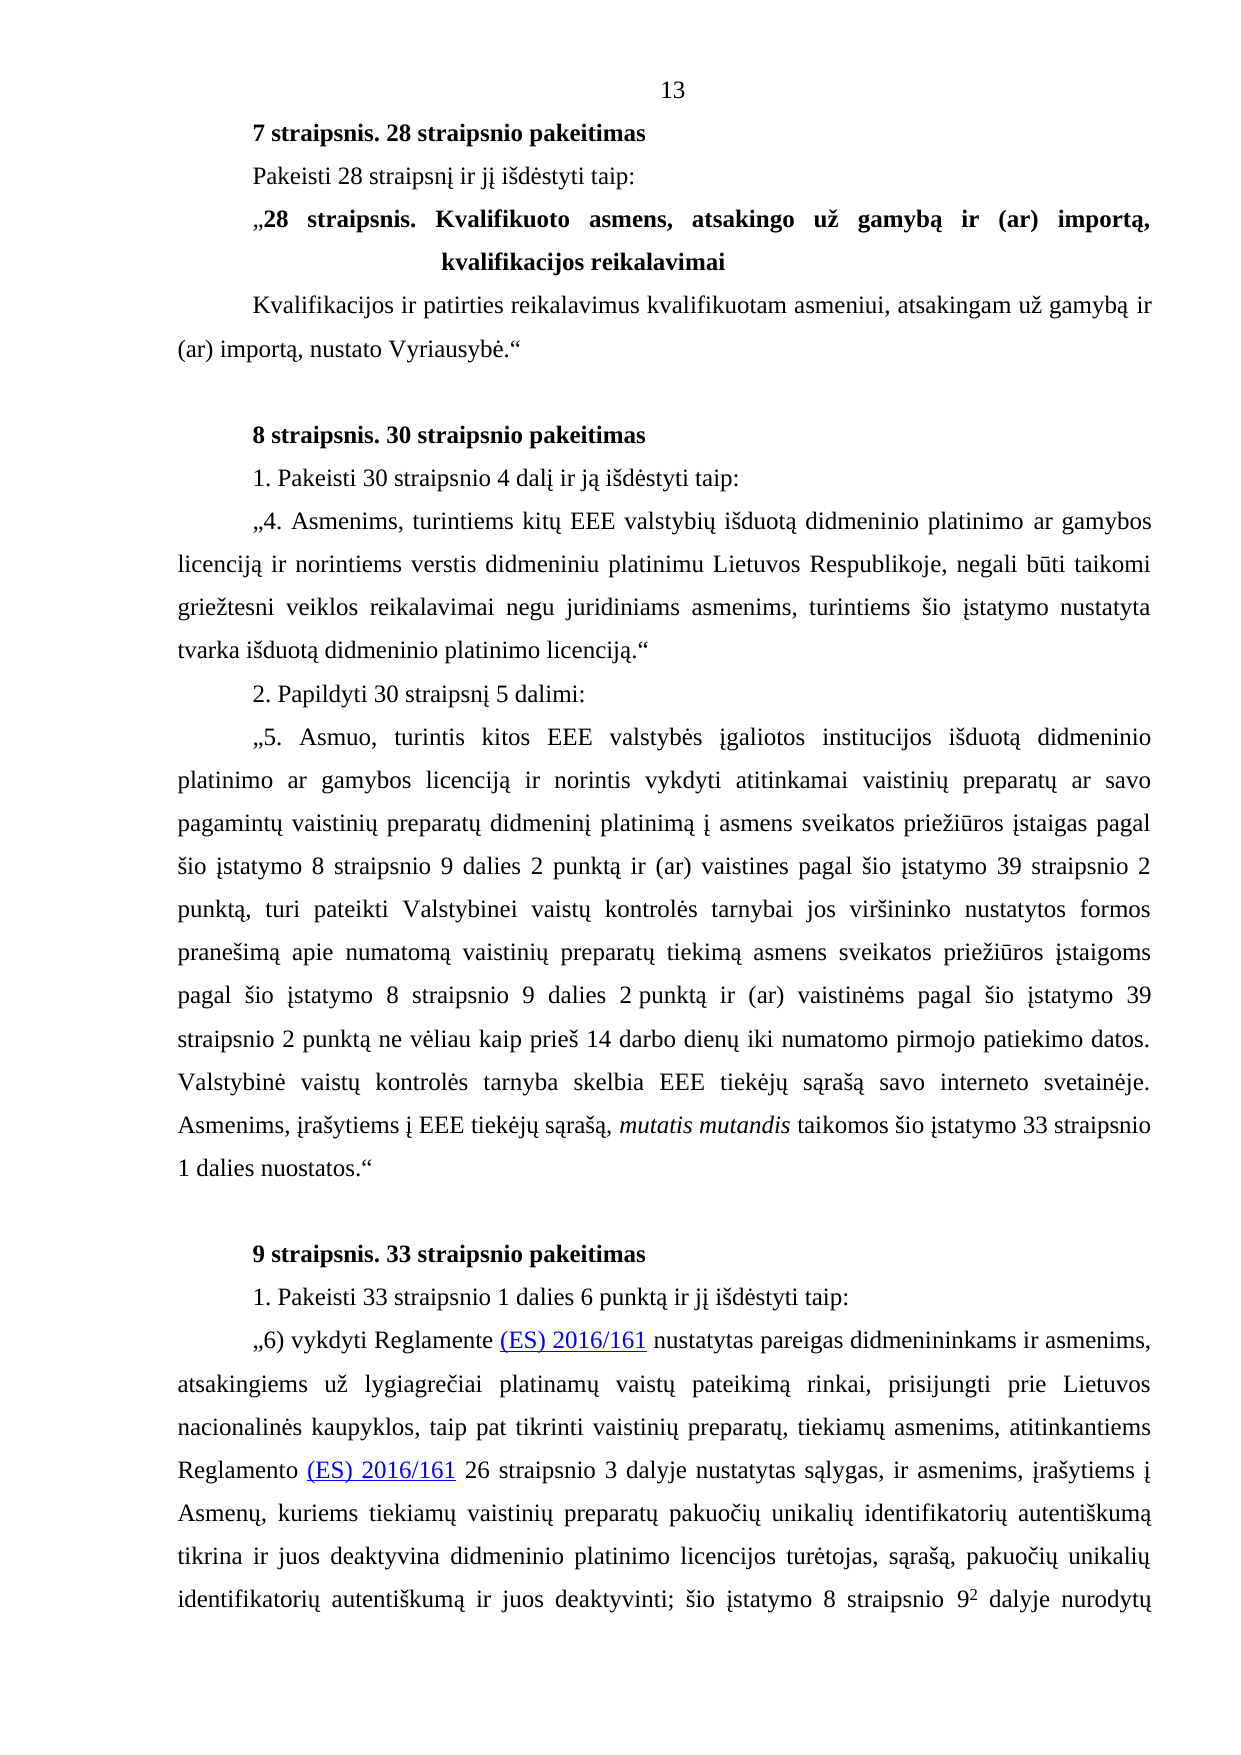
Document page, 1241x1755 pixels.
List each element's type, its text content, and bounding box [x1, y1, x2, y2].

text „6) vykdyti Reglamente (ES) 2016/161 nustatytas pareigas didmenininkams ir asmenims, atsakingiems už lygiagrečiai platinamų vaistų pateikimą rinkai, prisijungti prie Lietuvos nacionalinės kaupyklos, taip pat tikrinti vaistinių preparatų, tiekiamų asmenims, atitinkantiems Reglamento (ES) 2016/161 26 straipsnio 3 dalyje nustatytas sąlygas, ir asmenims, įrašytiems į Asmenų, kuriems tiekiamų vaistinių preparatų pakuočių unikalių identifikatorių autentiškumą tikrina ir juos deaktyvina didmeninio platinimo licencijos turėtojas, sąrašą, pakuočių unikalių identifikatorių autentiškumą ir juos deaktyvinti; šio įstatymo 8 straipsnio 92 dalyje nurodytų [177, 1326, 1152, 1613]
text „4. Asmenims, turintiems kitų EEE valstybių išduotą didmeninio platinimo ar gamybos licenciją ir norintiems verstis didmeniniu platinimu Lietuvos Respublikoje, negali būti taikomi griežtesni veiklos reikalavimai negu juridiniams asmenims, turintiems šio įstatymo nustatyta tvarka išduotą didmeninio platinimo licenciją.“ [177, 506, 1152, 664]
text Kvalifikacijos ir patirties reikalavimus kvalifikuotam asmeniui, atsakingam už gamybą ir (ar) importą, nustato Vyriausybė.“ [177, 291, 1152, 362]
text 9 straipsnis. 33 straipsnio pakeitimas [177, 1239, 1152, 1268]
text 1. Pakeisti 30 straipsnio 4 dalį ir ją išdėstyti taip: [177, 463, 1152, 492]
text „28 straipsnis. Kvalifikuoto asmens, atsakingo už gamybą ir (ar) importą, kvalifikacijos reikalavimai [252, 204, 1152, 276]
text 1. Pakeisti 33 straipsnio 1 dalies 6 punktą ir jį išdėstyti taip: [177, 1282, 1152, 1311]
text Pakeisti 28 straipsnį ir jį išdėstyti taip: [177, 161, 1152, 190]
text 2. Papildyti 30 straipsnį 5 dalimi: [177, 679, 1152, 707]
text 8 straipsnis. 30 straipsnio pakeitimas [177, 420, 1152, 449]
text 7 straipsnis. 28 straipsnio pakeitimas [177, 118, 1152, 147]
text „5. Asmuo, turintis kitos EEE valstybės įgaliotos institucijos išduotą didmeninio platinimo ar gamybos licenciją ir norintis vykdyti atitinkamai vaistinių preparatų ar savo pagamintų vaistinių preparatų didmeninį platinimą į asmens sveikatos priežiūros įstaigas pagal šio įstatymo 8 straipsnio 9 dalies 2 punktą ir (ar) vaistines pagal šio įstatymo 39 straipsnio 2 punktą, turi pateikti Valstybinei vaistų kontrolės tarnybai jos viršininko nustatytos formos pranešimą apie numatomą vaistinių preparatų tiekimą asmens sveikatos priežiūros įstaigoms pagal šio įstatymo 8 straipsnio 9 dalies 2 punktą ir (ar) vaistinėms pagal šio įstatymo 39 straipsnio 2 punktą ne vėliau kaip prieš 14 darbo dienų iki numatomo pirmojo patiekimo datos. Valstybinė vaistų kontrolės tarnyba skelbia EEE tiekėjų sąrašą savo interneto svetainėje. Asmenims, įrašytiems į EEE tiekėjų sąrašą, mutatis mutandis taikomos šio įstatymo 33 straipsnio 1 dalies nuostatos.“ [177, 722, 1152, 1182]
